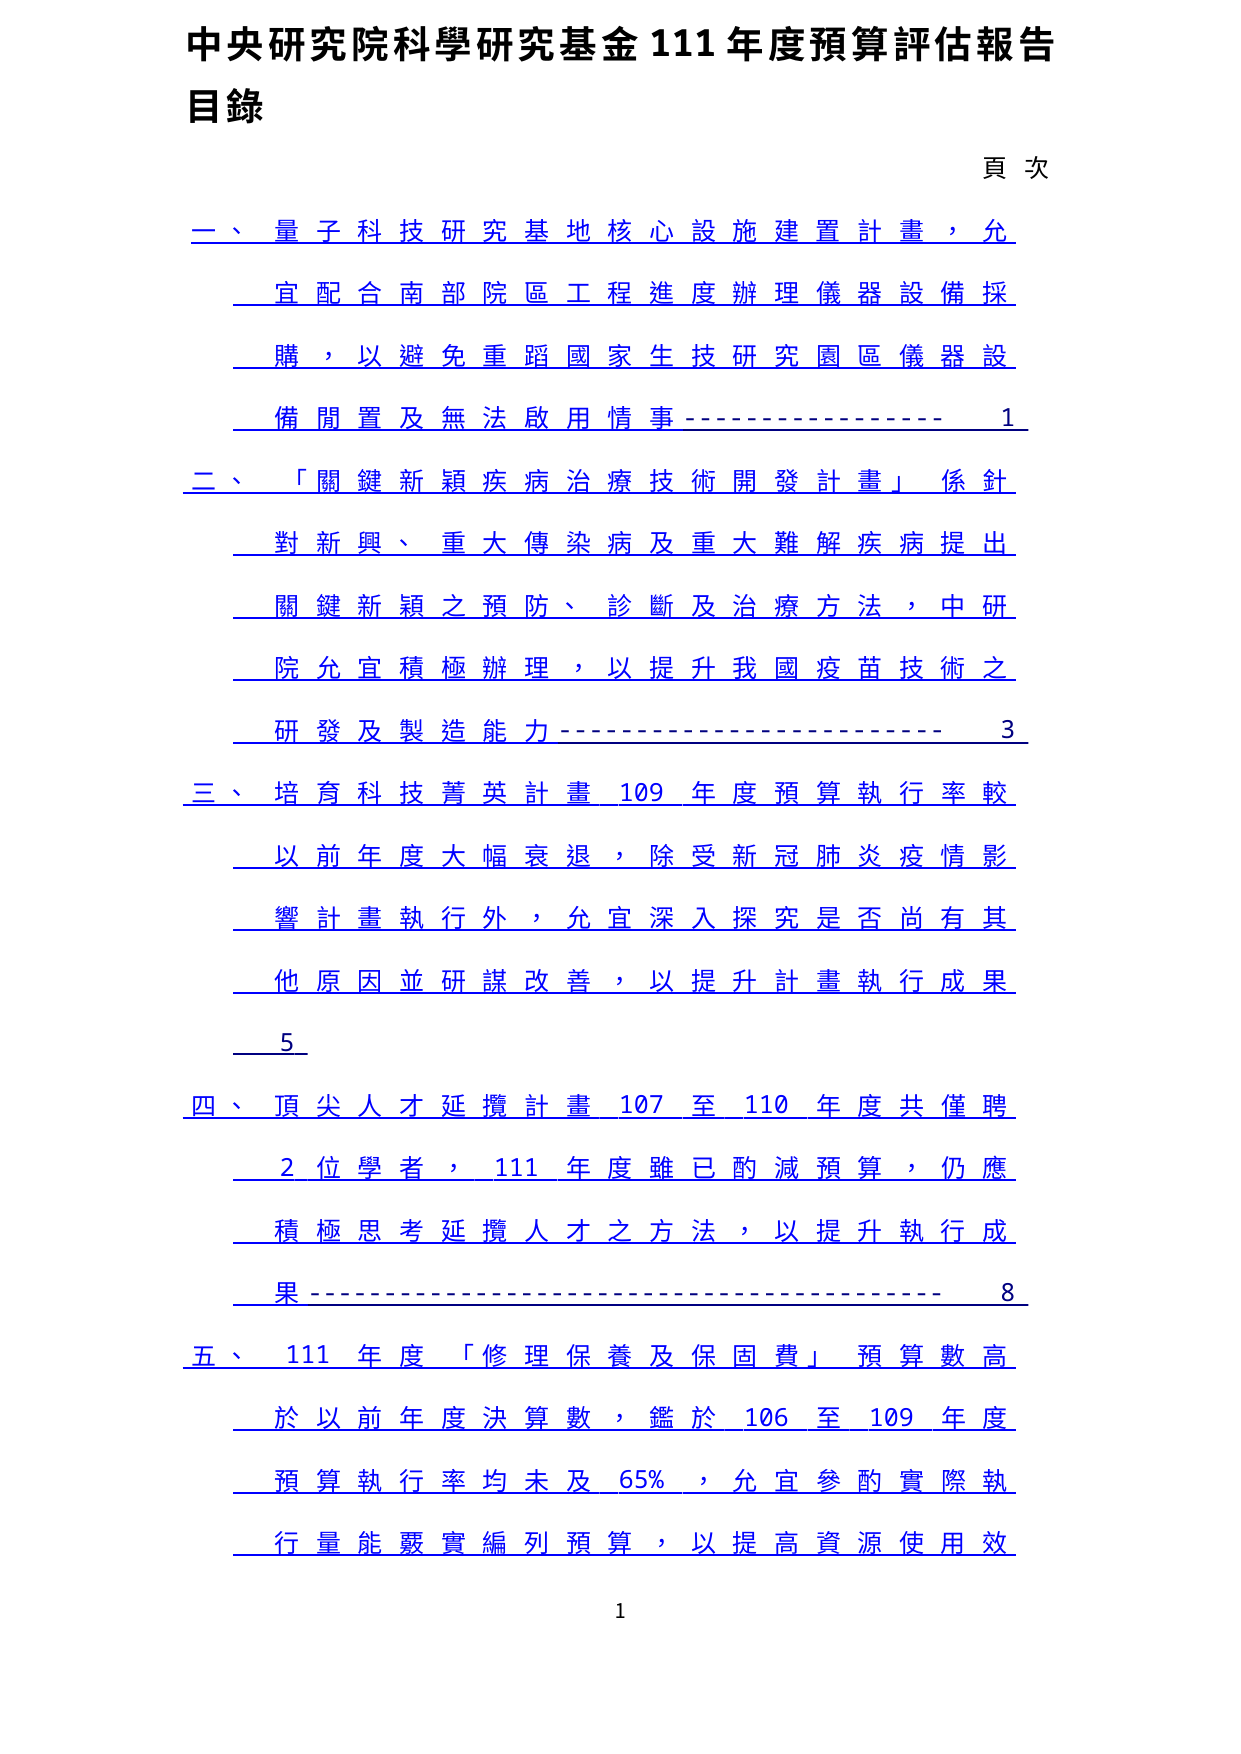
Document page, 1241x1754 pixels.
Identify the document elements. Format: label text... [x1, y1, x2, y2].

text 一、量子科技研究基地核心設施建置計畫，允宜配合南部院區工程進度辦理儀器設備採購，以避免重蹈國家生技研究園區儀器設備閒置及無法啟用情事 1 [183, 187, 1028, 437]
text 三、培育科技菁英計畫109年度預算執行率較以前年度大幅衰退，除受新冠肺炎疫情影響計畫執行外，允宜深入探究是否尚有其他原因並研謀改善，以提升計畫執行成果 5 [183, 750, 1028, 1062]
text 中央研究院科學研究基金111年度預算評估報告目錄 [183, 0, 1058, 125]
text 五、111年度「修理保養及保固費」預算數高於以前年度決算數，鑑於106至109年度預算執行率均未及65%，允宜參酌實際執行量能覈實編列預算，以提高資源使用效 [183, 1312, 1028, 1562]
text 二、「關鍵新穎疾病治療技術開發計畫」係針對新興、重大傳染病及重大難解疾病提出關鍵新穎之預防、診斷及治療方法，中研院允宜積極辦理，以提升我國疫苗技術之研發及製造能力 3 [183, 437, 1028, 750]
text 頁次 [183, 125, 1058, 187]
text 四、頂尖人才延攬計畫107至110年度共僅聘2位學者，111年度雖已酌減預算，仍應積極思考延攬人才之方法，以提升執行成果 8 [183, 1062, 1028, 1312]
